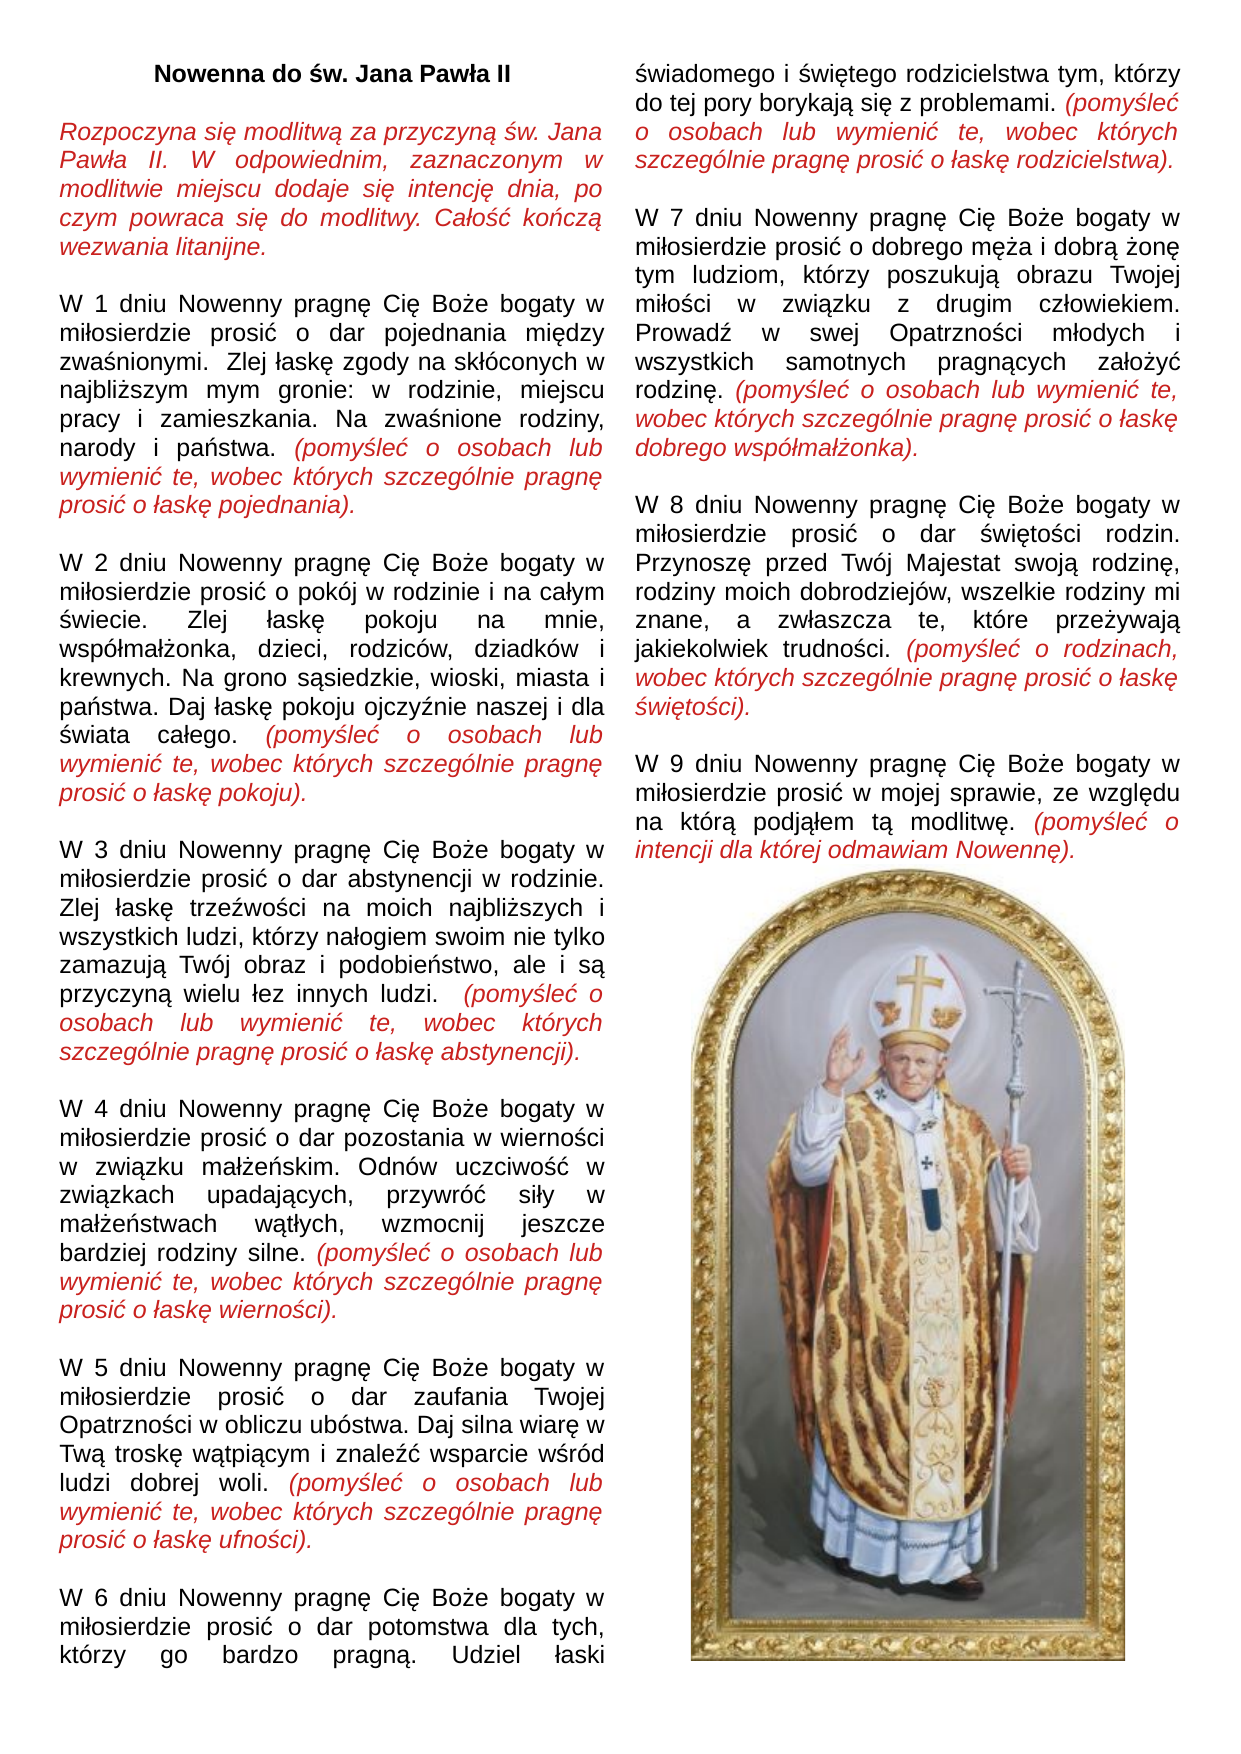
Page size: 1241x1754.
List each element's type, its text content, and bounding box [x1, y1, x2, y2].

text Nowenna do św. Jana Pawła II [59, 59, 605, 88]
text W 3 dniu Nowenny pragnę Cię Boże bogaty w miłosierdzie prosić o dar abstynencji w rodzinie. Zlej łaskę trzeźwości na moich najbliższych i wszystkich ludzi, którzy nałogiem swoim nie tylko zamazują Twój obraz i podobieństwo, ale i są przyczyną wielu łez innych ludzi. (pomyśleć o osobach lub wymienić te, wobec których szczególnie pragnę prosić o łaskę abstynencji). [59, 835, 605, 1065]
text W 6 dniu Nowenny pragnę Cię Boże bogaty w miłosierdzie prosić o dar potomstwa dla tych, którzy go bardzo pragną. Udziel łaski [59, 1583, 605, 1669]
text Rozpoczyna się modlitwą za przyczyną św. Jana Pawła II. W odpowiednim, zaznaczonym w modlitwie miejscu dodaje się intencję dnia, po czym powraca się do modlitwy. Całość kończą wezwania litanijne. [59, 117, 605, 260]
text W 8 dniu Nowenny pragnę Cię Boże bogaty w miłosierdzie prosić o dar świętości rodzin. Przynoszę przed Twój Majestat swoją rodzinę, rodziny moich dobrodziejów, wszelkie rodziny mi znane, a zwłaszcza te, które przeżywają jakiekolwiek trudności. (pomyśleć o rodzinach, wobec których szczególnie pragnę prosić o łaskę świętości). [635, 490, 1181, 720]
text świadomego i świętego rodzicielstwa tym, którzy do tej pory borykają się z problemami. (pomyśleć o osobach lub wymienić te, wobec których szczególnie pragnę prosić o łaskę rodzicielstwa). [635, 59, 1181, 174]
text W 5 dniu Nowenny pragnę Cię Boże bogaty w miłosierdzie prosić o dar zaufania Twojej Opatrzności w obliczu ubóstwa. Daj silna wiarę w Twą troskę wątpiącym i znaleźć wsparcie wśród ludzi dobrej woli. (pomyśleć o osobach lub wymienić te, wobec których szczególnie pragnę prosić o łaskę ufności). [59, 1353, 605, 1554]
picture [690, 864, 1125, 1661]
text W 7 dniu Nowenny pragnę Cię Boże bogaty w miłosierdzie prosić o dobrego męża i dobrą żonę tym ludziom, którzy poszukują obrazu Twojej miłości w związku z drugim człowiekiem. Prowadź w swej Opatrzności młodych i wszystkich samotnych pragnących założyć rodzinę. (pomyśleć o osobach lub wymienić te, wobec których szczególnie pragnę prosić o łaskę dobrego współmałżonka). [635, 203, 1181, 462]
text W 4 dniu Nowenny pragnę Cię Boże bogaty w miłosierdzie prosić o dar pozostania w wierności w związku małżeńskim. Odnów uczciwość w związkach upadających, przywróć siły w małżeństwach wątłych, wzmocnij jeszcze bardziej rodziny silne. (pomyśleć o osobach lub wymienić te, wobec których szczególnie pragnę prosić o łaskę wierności). [59, 1094, 605, 1324]
text W 1 dniu Nowenny pragnę Cię Boże bogaty w miłosierdzie prosić o dar pojednania między zwaśnionymi. Zlej łaskę zgody na skłóconych w najbliższym mym gronie: w rodzinie, miejscu pracy i zamieszkania. Na zwaśnione rodziny, narody i państwa. (pomyśleć o osobach lub wymienić te, wobec których szczególnie pragnę prosić o łaskę pojednania). [59, 289, 605, 519]
text W 9 dniu Nowenny pragnę Cię Boże bogaty w miłosierdzie prosić w mojej sprawie, ze względu na którą podjąłem tą modlitwę. (pomyśleć o intencji dla której odmawiam Nowennę). [635, 749, 1181, 864]
text W 2 dniu Nowenny pragnę Cię Boże bogaty w miłosierdzie prosić o pokój w rodzinie i na całym świecie. Zlej łaskę pokoju na mnie, współmałżonka, dzieci, rodziców, dziadków i krewnych. Na grono sąsiedzkie, wioski, miasta i państwa. Daj łaskę pokoju ojczyźnie naszej i dla świata całego. (pomyśleć o osobach lub wymienić te, wobec których szczególnie pragnę prosić o łaskę pokoju). [59, 548, 605, 807]
